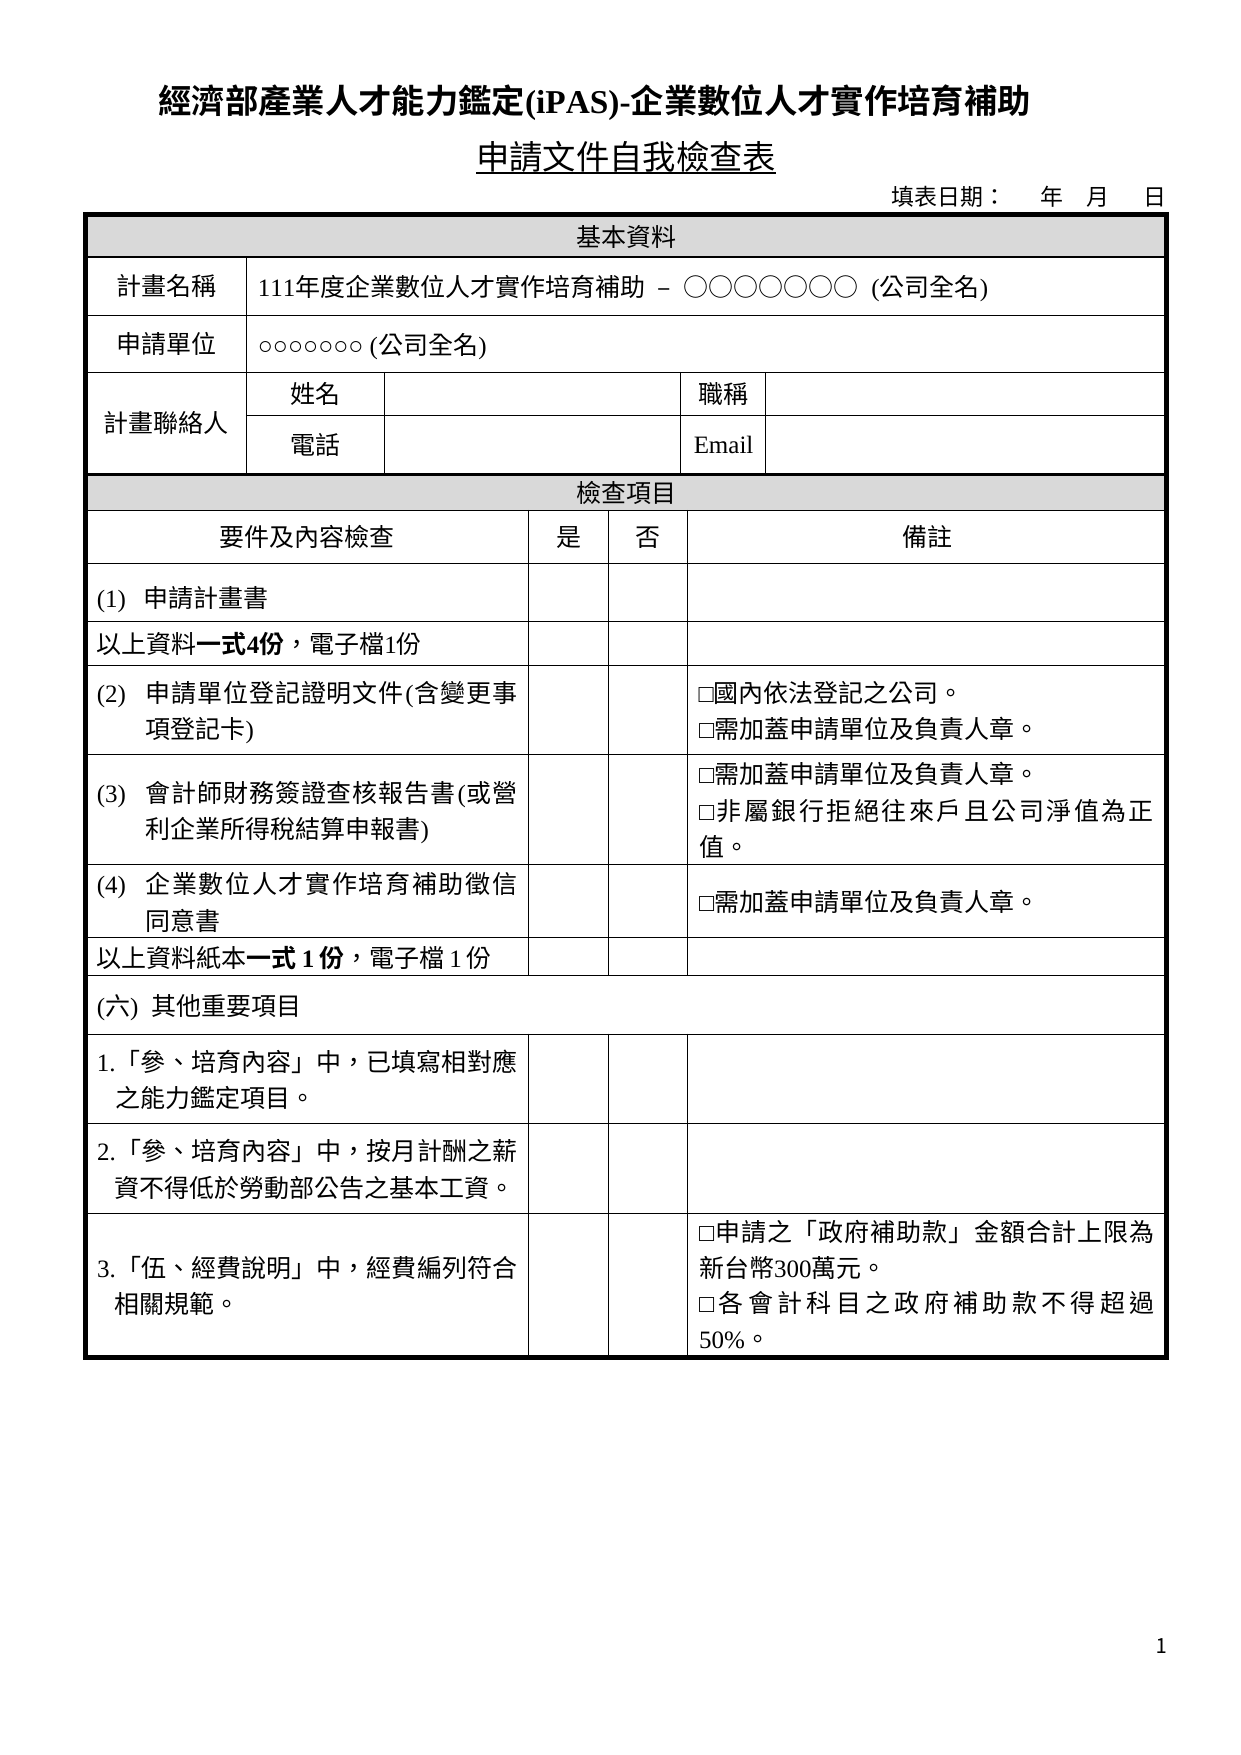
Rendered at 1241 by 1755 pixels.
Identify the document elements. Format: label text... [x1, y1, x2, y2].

table_cell [766, 373, 1164, 415]
table_cell 姓名 [247, 373, 384, 415]
table_cell 企業數位人才實作培育補助徵信同意書 [88, 865, 528, 937]
table_cell [529, 938, 608, 974]
table_cell [529, 622, 608, 664]
table_cell [688, 1124, 1164, 1212]
text 經濟部產業人才能力鑑定(iPAS)-企業數位人才實作培育補助 [22, 75, 1167, 123]
table_cell [609, 938, 687, 974]
table_cell □需加蓋申請單位及負責人章。 [688, 865, 1164, 937]
table_cell □需加蓋申請單位及負責人章。 □非屬銀行拒絕往來戶且公司淨值為正值。 [688, 755, 1164, 864]
table_cell [529, 1214, 608, 1355]
table_cell 會計師財務簽證查核報告書(或營利企業所得稅結算申報書) [88, 755, 528, 864]
table_cell 否 [609, 511, 687, 563]
table_cell 111年度企業數位人才實作培育補助 – ○○○○○○○ (公司全名) [247, 258, 1164, 314]
table_cell □國內依法登記之公司。 □需加蓋申請單位及負責人章。 [688, 666, 1164, 754]
table_cell [529, 1035, 608, 1123]
table_cell 是 [529, 511, 608, 563]
table_cell 計畫名稱 [88, 258, 246, 314]
table_cell 以上資料一式4份，電子檔1份 [88, 622, 528, 664]
text 申請文件自我檢查表 [85, 130, 1167, 179]
table_cell [609, 865, 687, 937]
table_cell [385, 373, 680, 415]
table_cell [385, 416, 680, 473]
table_cell 職稱 [681, 373, 765, 415]
table_cell 申請單位 [88, 316, 246, 372]
table_cell [688, 1035, 1164, 1123]
text 填表日期： 年 月 日 [85, 179, 1167, 212]
table_cell [609, 1214, 687, 1355]
table_cell [529, 865, 608, 937]
table_cell ○○○○○○○ (公司全名) [247, 316, 1164, 372]
table_cell 1.「參、培育內容」中，已填寫相對應之能力鑑定項目。 [88, 1035, 528, 1123]
table_cell [609, 666, 687, 754]
table_cell 要件及內容檢查 [88, 511, 528, 563]
table_cell [688, 564, 1164, 621]
table_cell 以上資料紙本一式1份，電子檔1份 [88, 938, 528, 974]
table_cell [609, 622, 687, 664]
table_cell 備註 [688, 511, 1164, 563]
table_cell [609, 755, 687, 864]
table_cell 申請單位登記證明文件(含變更事項登記卡) [88, 666, 528, 754]
table_cell Email [681, 416, 765, 473]
table_cell [688, 622, 1164, 664]
table_cell [529, 755, 608, 864]
table_cell [609, 1124, 687, 1212]
table_cell [766, 416, 1164, 473]
table_cell [529, 564, 608, 621]
table_cell [609, 564, 687, 621]
table_cell 檢查項目 [88, 476, 1164, 510]
table_cell [529, 1124, 608, 1212]
table_cell 電話 [247, 416, 384, 473]
table_cell 2.「參、培育內容」中，按月計酬之薪資不得低於勞動部公告之基本工資。 [88, 1124, 528, 1212]
table_cell 申請計畫書 [88, 564, 528, 621]
table_cell [688, 938, 1164, 974]
table_cell [529, 666, 608, 754]
table_cell 3.「伍、經費說明」中，經費編列符合相關規範。 [88, 1214, 528, 1355]
table_cell (六) 其他重要項目 [88, 976, 1164, 1033]
table_cell 計畫聯絡人 [88, 373, 246, 473]
table_cell [609, 1035, 687, 1123]
table_header 基本資料 [88, 217, 1164, 256]
table_cell □申請之「政府補助款」金額合計上限為新台幣300萬元。 □各會計科目之政府補助款不得超過50%。 [688, 1214, 1164, 1355]
